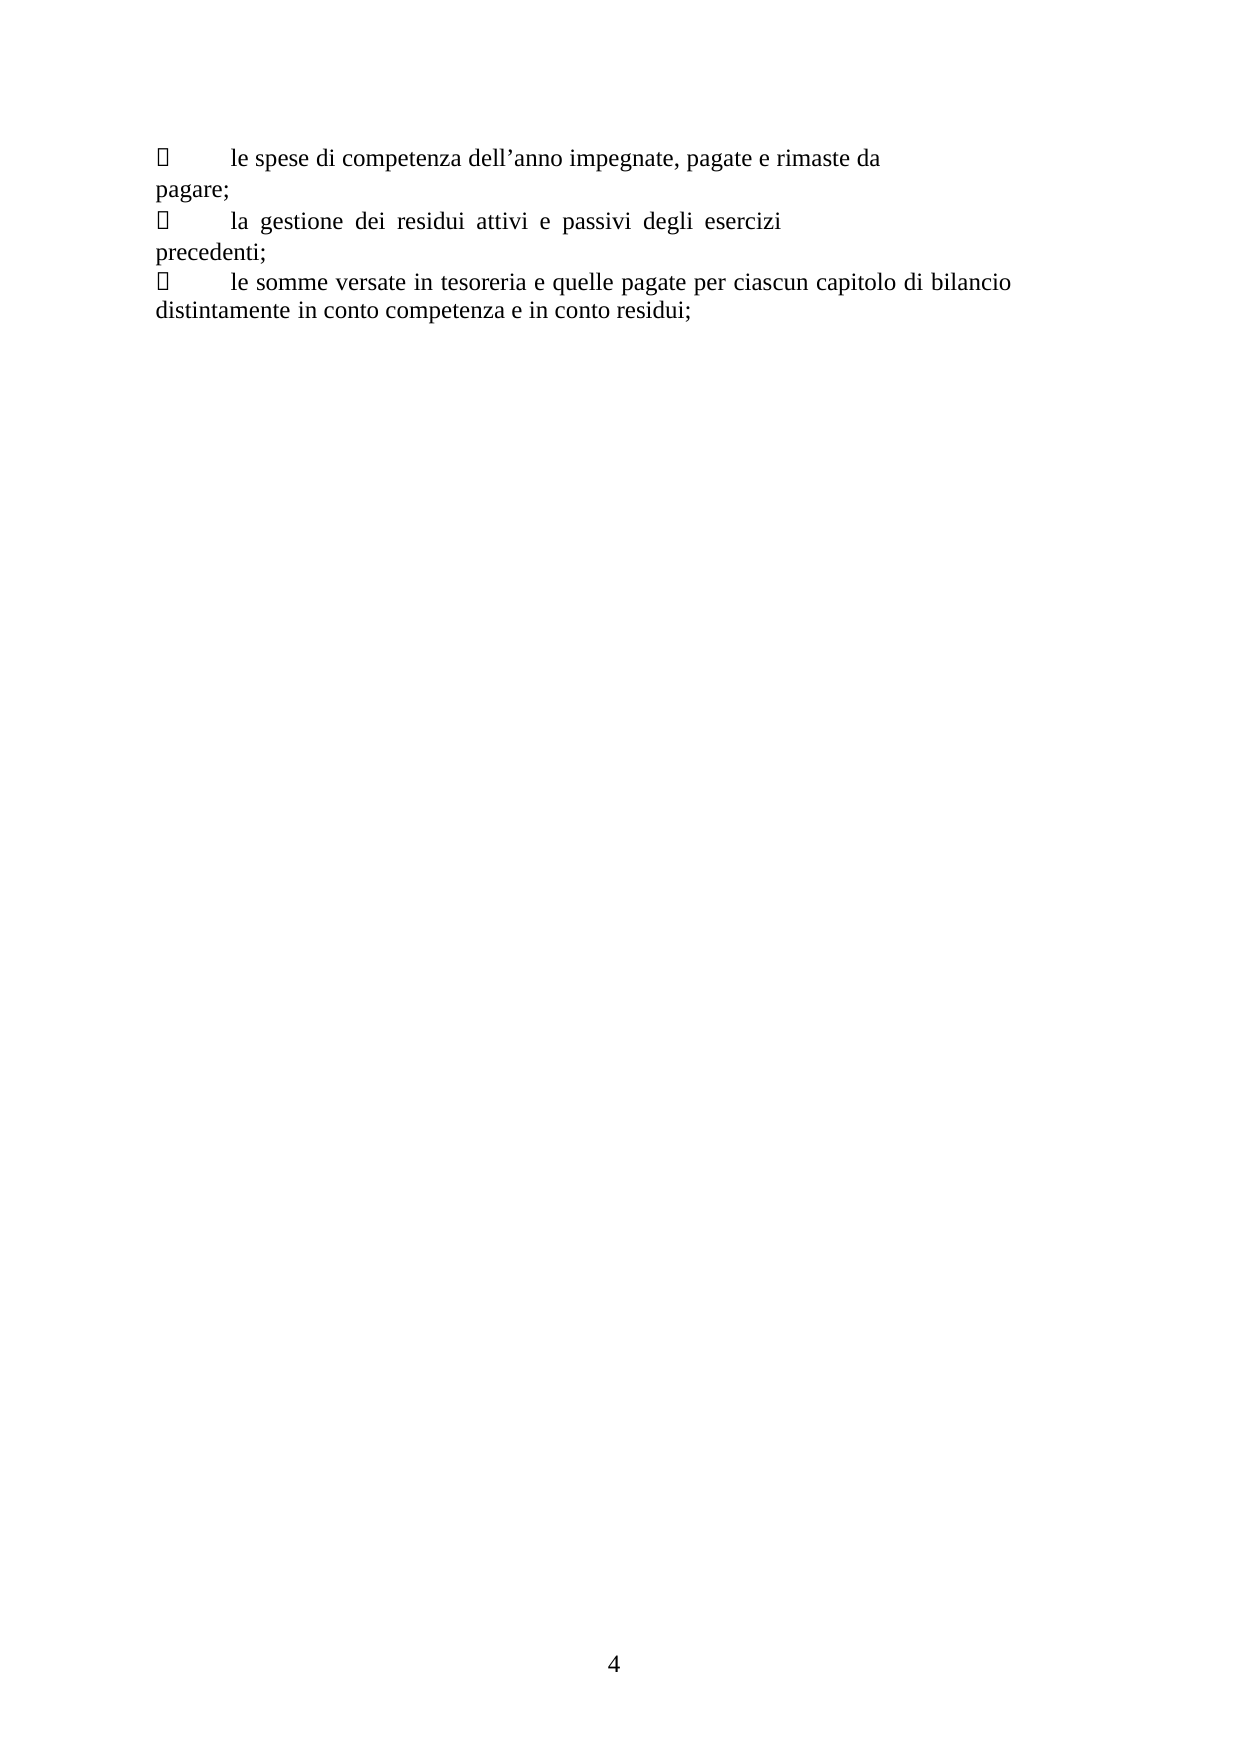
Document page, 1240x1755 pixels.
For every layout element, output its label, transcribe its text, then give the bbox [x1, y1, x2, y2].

list le somme versate in tesoreria e quelle pagate per ciascun capitolo di bilancio distintamente in conto competenza e in conto residui; [155, 267, 1104, 324]
list le spese di competenza dell’anno impegnate, pagate e rimaste da pagare; [155, 139, 881, 202]
list la gestione dei residui attivi e passivi degli esercizi precedenti; [155, 202, 781, 265]
